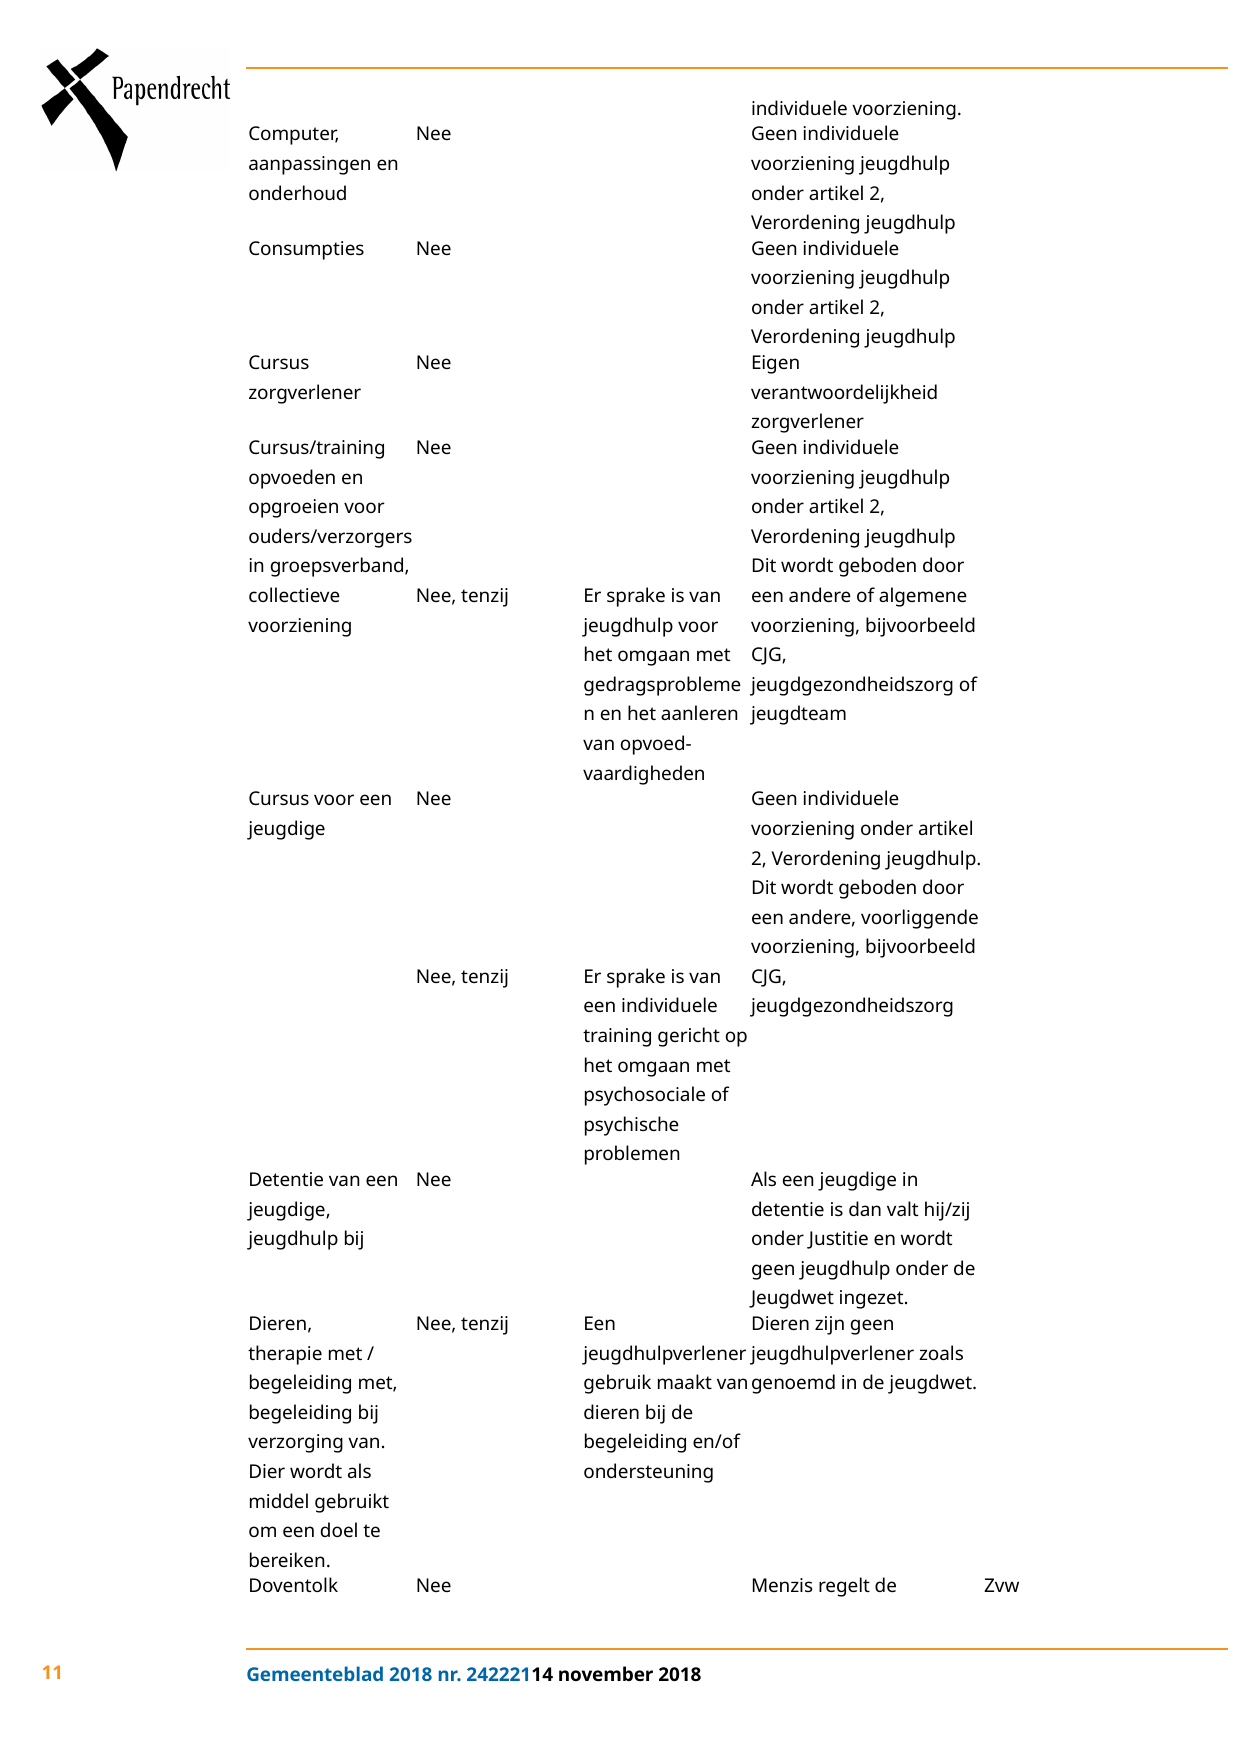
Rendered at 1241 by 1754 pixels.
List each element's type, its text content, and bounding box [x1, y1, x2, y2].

table_cell Doventolk [248, 1573, 416, 1598]
table_cell Nee Nee, tenzij [416, 786, 583, 1166]
table_cell Dieren zijn geen jeugdhulpverlener zoals genoemd in de jeugdwet. [751, 1310, 984, 1573]
table_cell Nee, tenzij [416, 1310, 583, 1573]
table_cell [984, 434, 1152, 786]
table_cell [984, 786, 1152, 1166]
table_cell [583, 1166, 751, 1310]
table_cell [583, 350, 751, 434]
table_cell [248, 95, 416, 121]
table_cell Geen individuele voorziening onder artikel 2, Verordening jeugdhulp. Dit wordt geboden door een andere, voorliggende voorziening, bijvoorbeeld CJG, jeugdgezondheidszorg [751, 786, 984, 1166]
table_cell Er sprake is van jeugdhulp voor het omgaan met gedragsproblemen en het aanleren van opvoed- vaardigheden [583, 434, 751, 786]
table_cell Geen individuele voorziening jeugdhulp onder artikel 2, Verordening jeugdhulp [751, 121, 984, 235]
table_cell Geen individuele voorziening jeugdhulp onder artikel 2, Verordening jeugdhulp Dit wordt geboden door een andere of algemene voorziening, bijvoorbeeld CJG, jeugdgezondheidszorg of jeugdteam [751, 434, 984, 786]
table_cell Nee [416, 121, 583, 235]
table_cell [984, 350, 1152, 434]
table_cell Geen individuele voorziening jeugdhulp onder artikel 2, Verordening jeugdhulp [751, 235, 984, 349]
table_cell Een jeugdhulpverlener gebruik maakt van dieren bij de begeleiding en/of ondersteuning [583, 1310, 751, 1573]
table_cell Nee [416, 1573, 583, 1598]
table_cell [416, 95, 583, 121]
table_cell Consumpties [248, 235, 416, 349]
table_cell Er sprake is van een individuele training gericht op het omgaan met psychosociale of psychische problemen [583, 786, 751, 1166]
table_cell Nee [416, 350, 583, 434]
table_cell Nee [416, 235, 583, 349]
table_cell [984, 1166, 1152, 1310]
table_cell Computer, aanpassingen en onderhoud [248, 121, 416, 235]
table_cell Detentie van een jeugdige, jeugdhulp bij [248, 1166, 416, 1310]
table_cell Dieren, therapie met / begeleiding met, begeleiding bij verzorging van. Dier wordt als middel gebruikt om een doel te bereiken. [248, 1310, 416, 1573]
table_cell Als een jeugdige in detentie is dan valt hij/zij onder Justitie en wordt geen jeugdhulp onder de Jeugdwet ingezet. [751, 1166, 984, 1310]
table_cell Nee [416, 1166, 583, 1310]
table_cell [583, 235, 751, 349]
table_cell [583, 121, 751, 235]
table_cell Zvw [984, 1573, 1152, 1598]
table_cell [984, 121, 1152, 235]
table_cell [984, 95, 1152, 121]
picture [41, 47, 231, 172]
table_cell Eigen verantwoordelijkheid zorgverlener [751, 350, 984, 434]
table_cell Cursus zorgverlener [248, 350, 416, 434]
table_cell [984, 235, 1152, 349]
table_cell [984, 1310, 1152, 1573]
table_cell Cursus voor een jeugdige [248, 786, 416, 1166]
table_cell Cursus/training opvoeden en opgroeien voor ouders/verzorgers in groepsverband, collectieve voorziening [248, 434, 416, 786]
table_cell individuele voorziening. [751, 95, 984, 121]
table_cell [583, 95, 751, 121]
table_cell Nee Nee, tenzij [416, 434, 583, 786]
table_cell [583, 1573, 751, 1598]
table_cell Menzis regelt de [751, 1573, 984, 1598]
